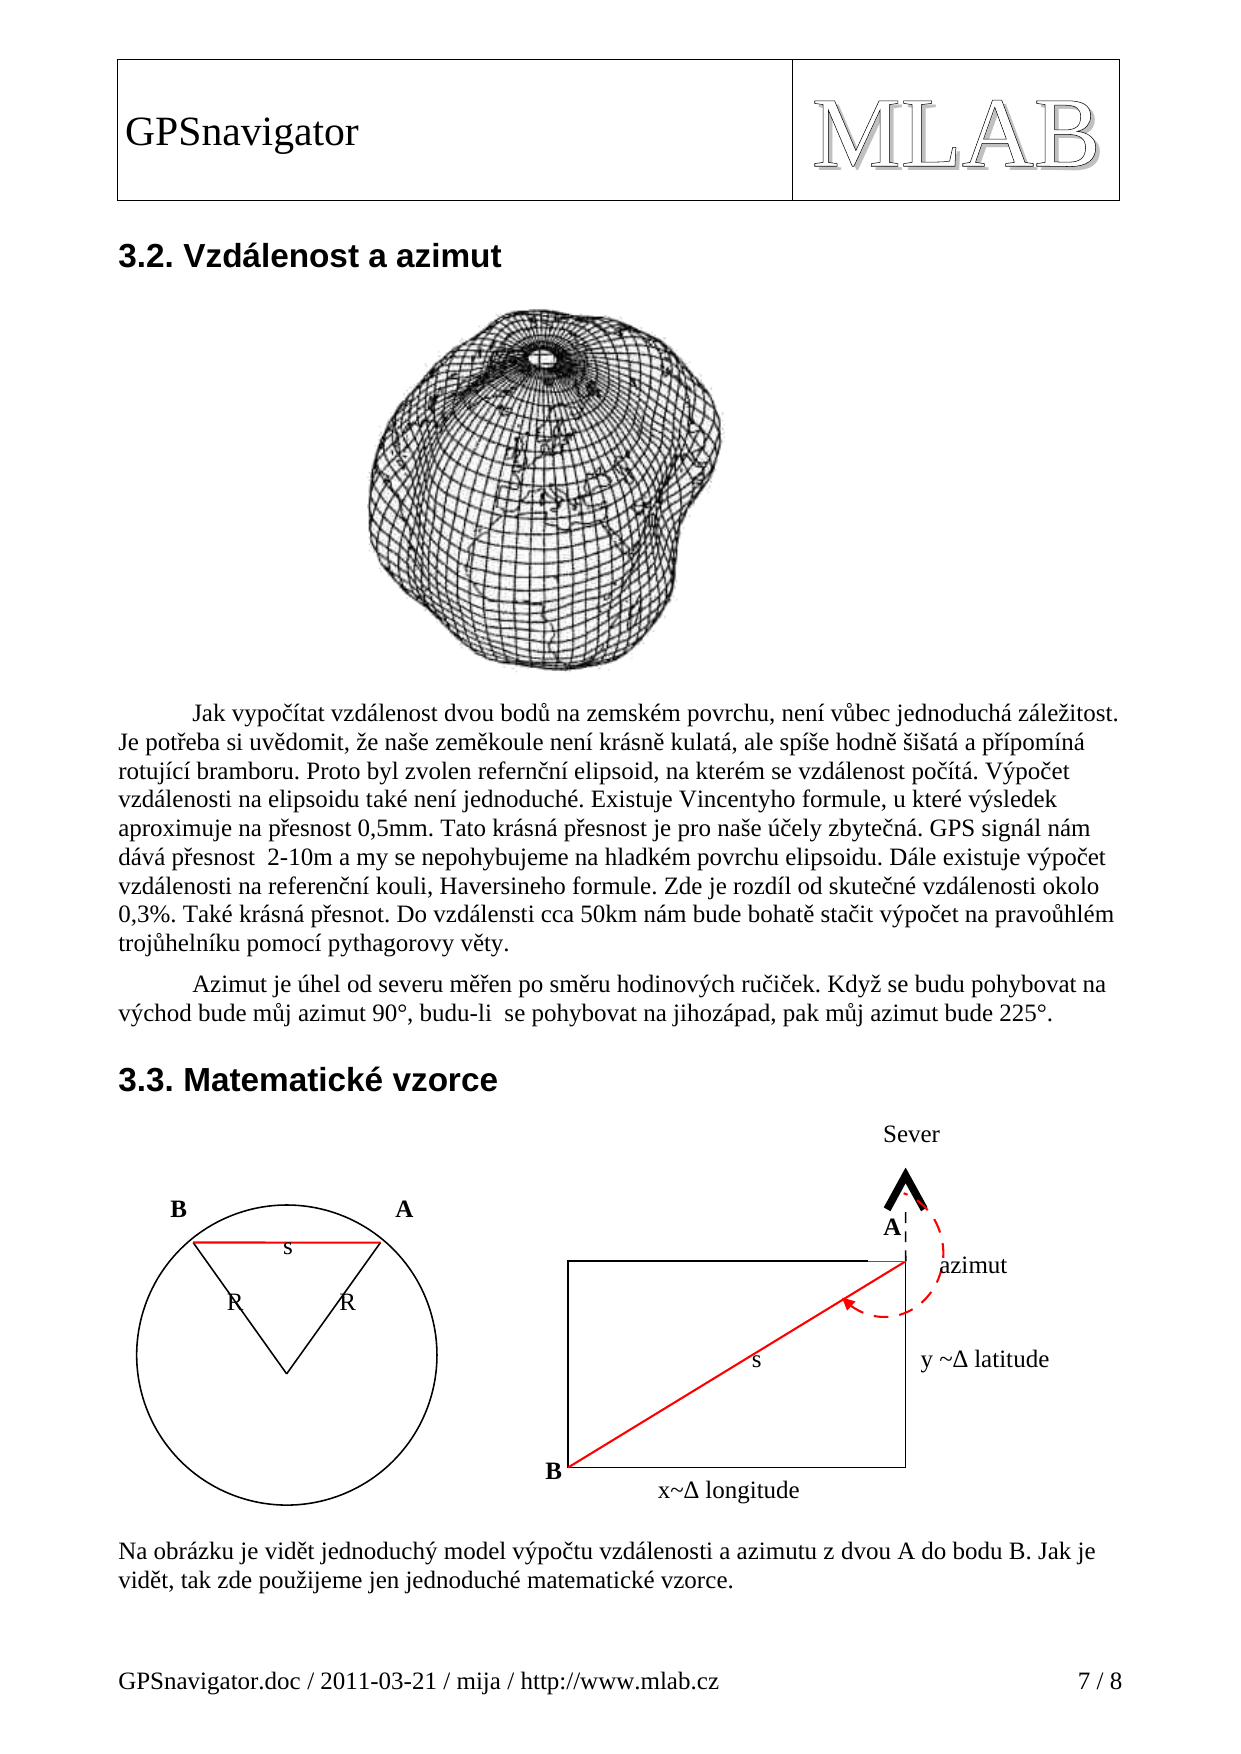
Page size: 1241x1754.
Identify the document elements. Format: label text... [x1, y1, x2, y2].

text Azimut je úhel od severu měřen po směru hodinových ručiček. Když se budu pohybovat na východ bude můj azimut 90°, budu-li se pohybovat na jihozápad, pak můj azimut bude 225°. [118, 969, 1122, 1027]
subtitle Matematické vzorce [118, 1060, 1122, 1099]
text Jak vypočítat vzdálenost dvou bodů na zemském povrchu, není vůbec jednoduchá záležitost. Je potřeba si uvědomit, že naše zeměkoule není krásně kulatá, ale spíše hodně šišatá a přípomíná rotující bramboru. Proto byl zvolen refernční elipsoid, na kterém se vzdálenost počítá. Výpočet vzdálenosti na elipsoidu také není jednoduché. Existuje Vincentyho formule, u které výsledek aproximuje na přesnost 0,5mm. Tato krásná přesnost je pro naše účely zbytečná. GPS signál nám dává přesnost 2-10m a my se nepohybujeme na hladkém povrchu elipsoidu. Dále existuje výpočet vzdálenosti na referenční kouli, Haversineho formule. Zde je rozdíl od skutečné vzdálenosti okolo 0,3%. Také krásná přesnot. Do vzdálensti cca 50km nám bude bohatě stačit výpočet na pravoůhlém trojůhelníku pomocí pythagorovy věty. [118, 698, 1122, 957]
text Na obrázku je vidět jednoduchý model výpočtu vzdálenosti a azimutu z dvou A do bodu B. Jak je vidět, tak zde použijeme jen jednoduché matematické vzorce. [118, 1536, 1122, 1594]
picture [356, 296, 741, 677]
subtitle Vzdálenost a azimut [118, 236, 1122, 275]
